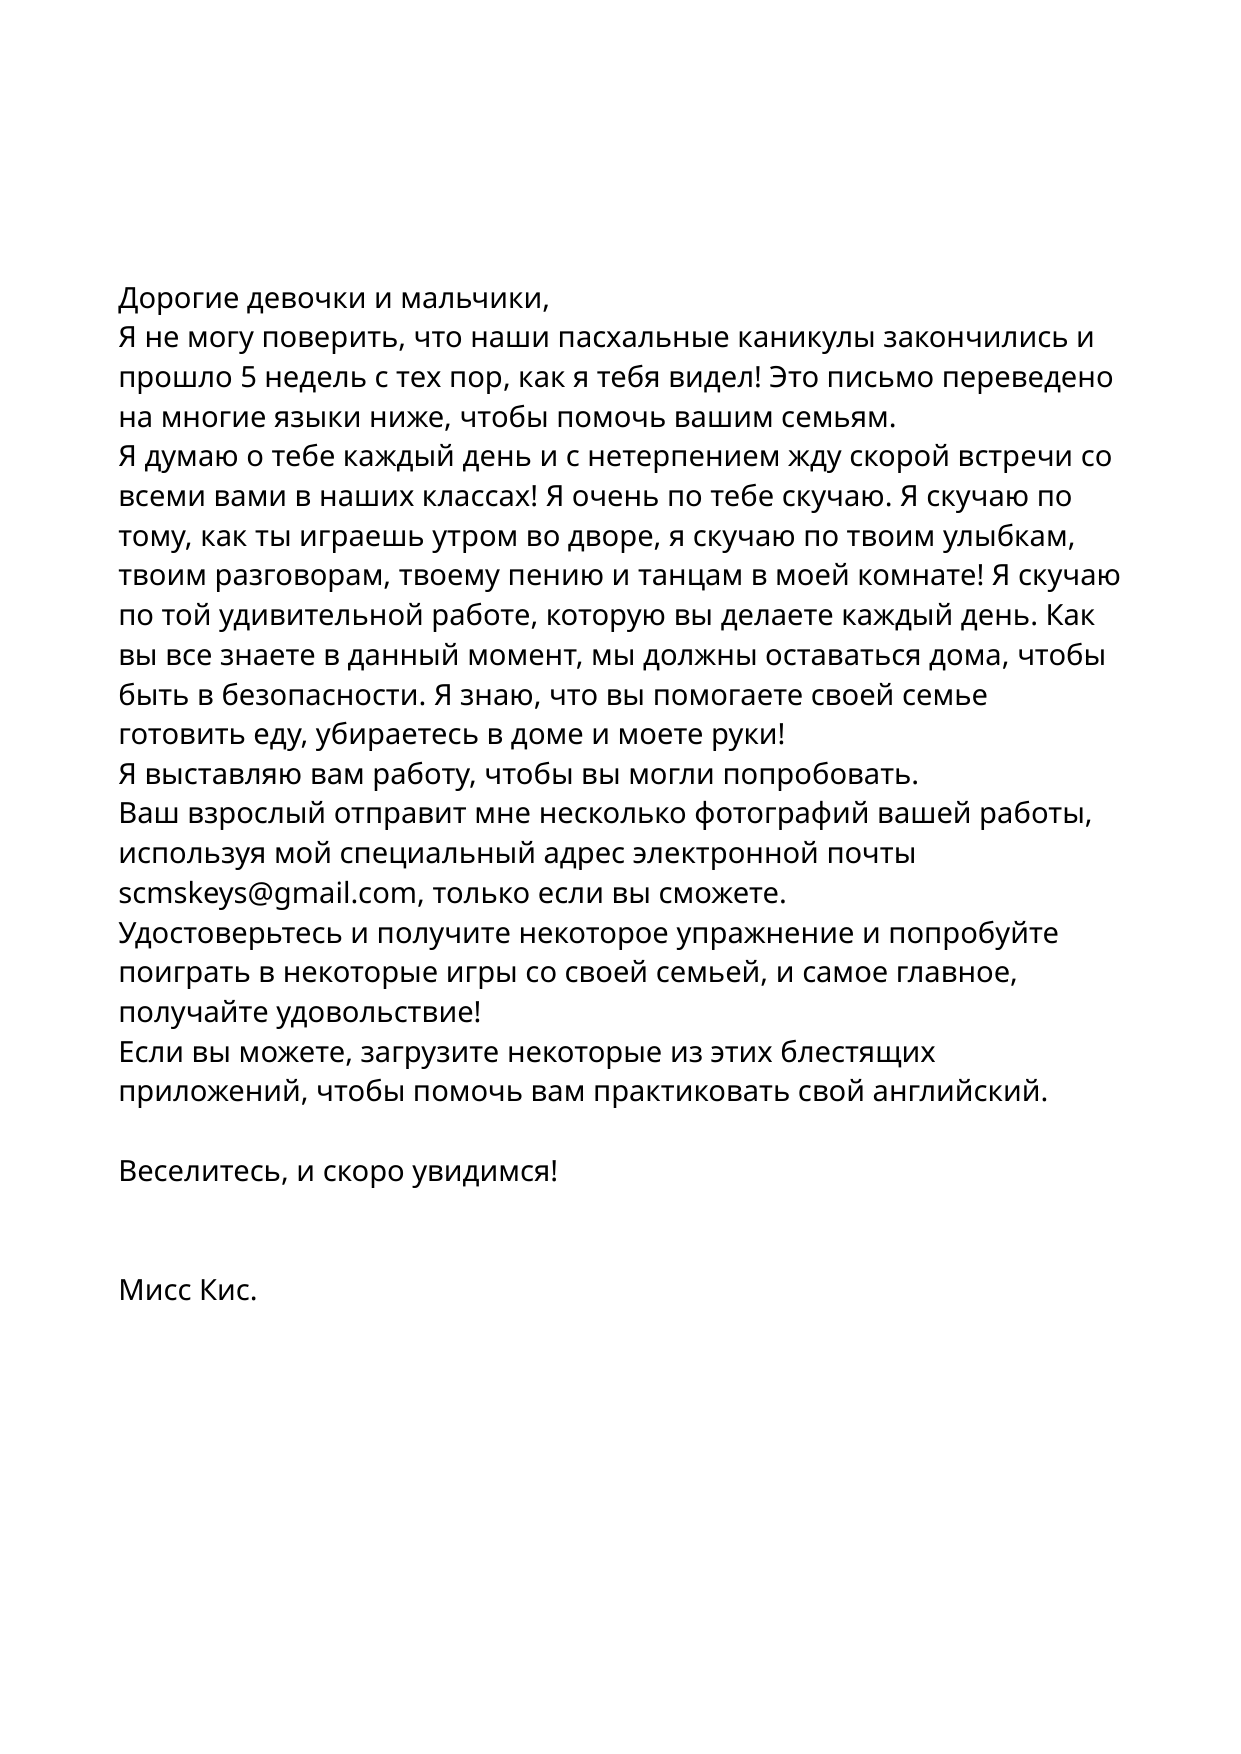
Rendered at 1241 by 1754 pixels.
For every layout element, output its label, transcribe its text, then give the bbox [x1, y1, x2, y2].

text Ваш взрослый отправит мне несколько фотографий вашей работы, используя мой специальный адрес электронной почты scmskeys@gmail.com, только если вы сможете. [118, 793, 1122, 912]
text Дорогие девочки и мальчики, [118, 277, 1122, 317]
text Я не могу поверить, что наши пасхальные каникулы закончились и прошло 5 недель с тех пор, как я тебя видел! Это письмо переведено на многие языки ниже, чтобы помочь вашим семьям. [118, 317, 1122, 436]
text Я выставляю вам работу, чтобы вы могли попробовать. [118, 753, 1122, 793]
text Удостоверьтесь и получите некоторое упражнение и попробуйте поиграть в некоторые игры со своей семьей, и самое главное, получайте удовольствие! [118, 912, 1122, 1031]
text Я думаю о тебе каждый день и с нетерпением жду скорой встречи со всеми вами в наших классах! Я очень по тебе скучаю. Я скучаю по тому, как ты играешь утром во дворе, я скучаю по твоим улыбкам, твоим разговорам, твоему пению и танцам в моей комнате! Я скучаю по той удивительной работе, которую вы делаете каждый день. Как вы все знаете в данный момент, мы должны оставаться дома, чтобы быть в безопасности. Я знаю, что вы помогаете своей семье готовить еду, убираетесь в доме и моете руки! [118, 436, 1122, 753]
text Если вы можете, загрузите некоторые из этих блестящих приложений, чтобы помочь вам практиковать свой английский. [118, 1031, 1122, 1110]
text Веселитесь, и скоро увидимся! [118, 1150, 1122, 1190]
text Мисс Кис. [118, 1269, 1122, 1309]
